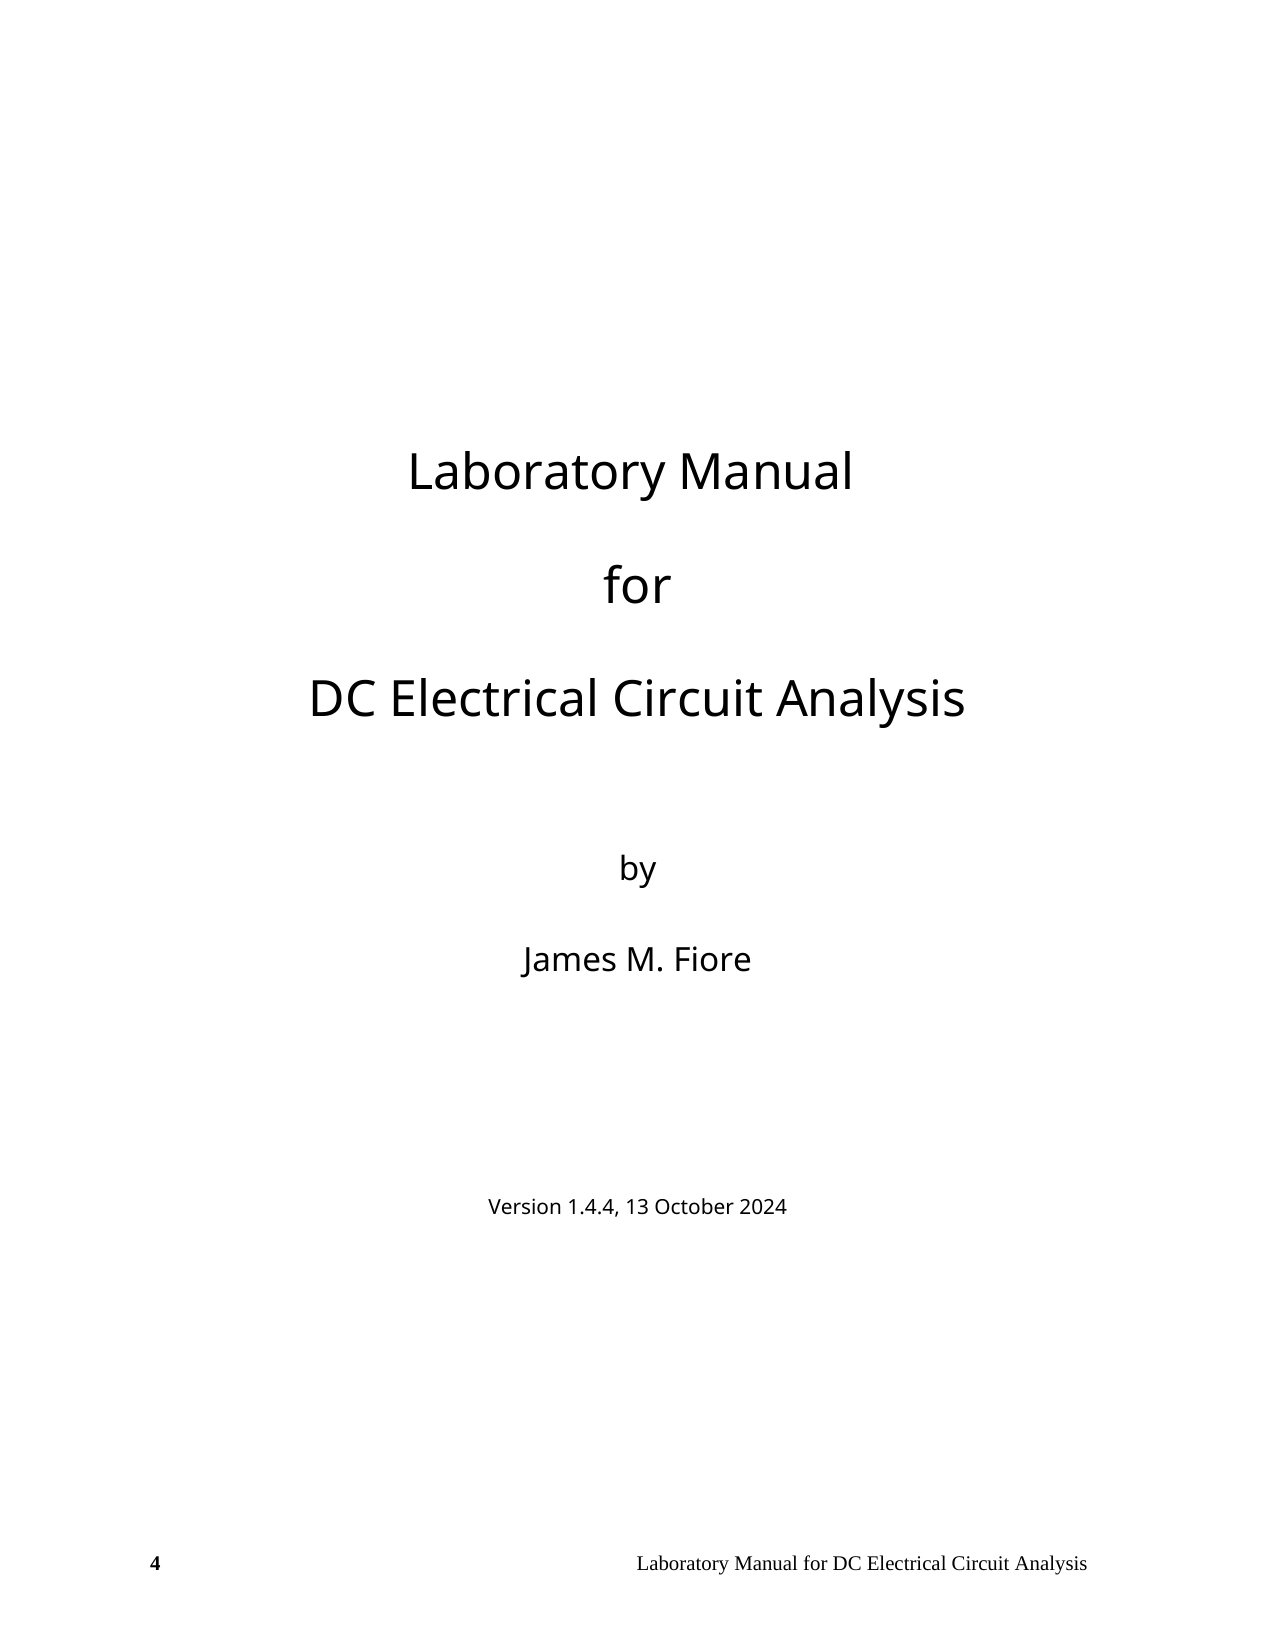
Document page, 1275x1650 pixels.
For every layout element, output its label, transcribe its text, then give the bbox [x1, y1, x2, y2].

subtitle by [150, 845, 1125, 890]
subtitle Version 1.4.4, 13 October 2024 [150, 1192, 1125, 1220]
subtitle James M. Fiore [150, 936, 1125, 981]
title Laboratory Manual [150, 436, 1125, 504]
title DC Electrical Circuit Analysis [150, 663, 1125, 731]
title for [150, 549, 1125, 618]
